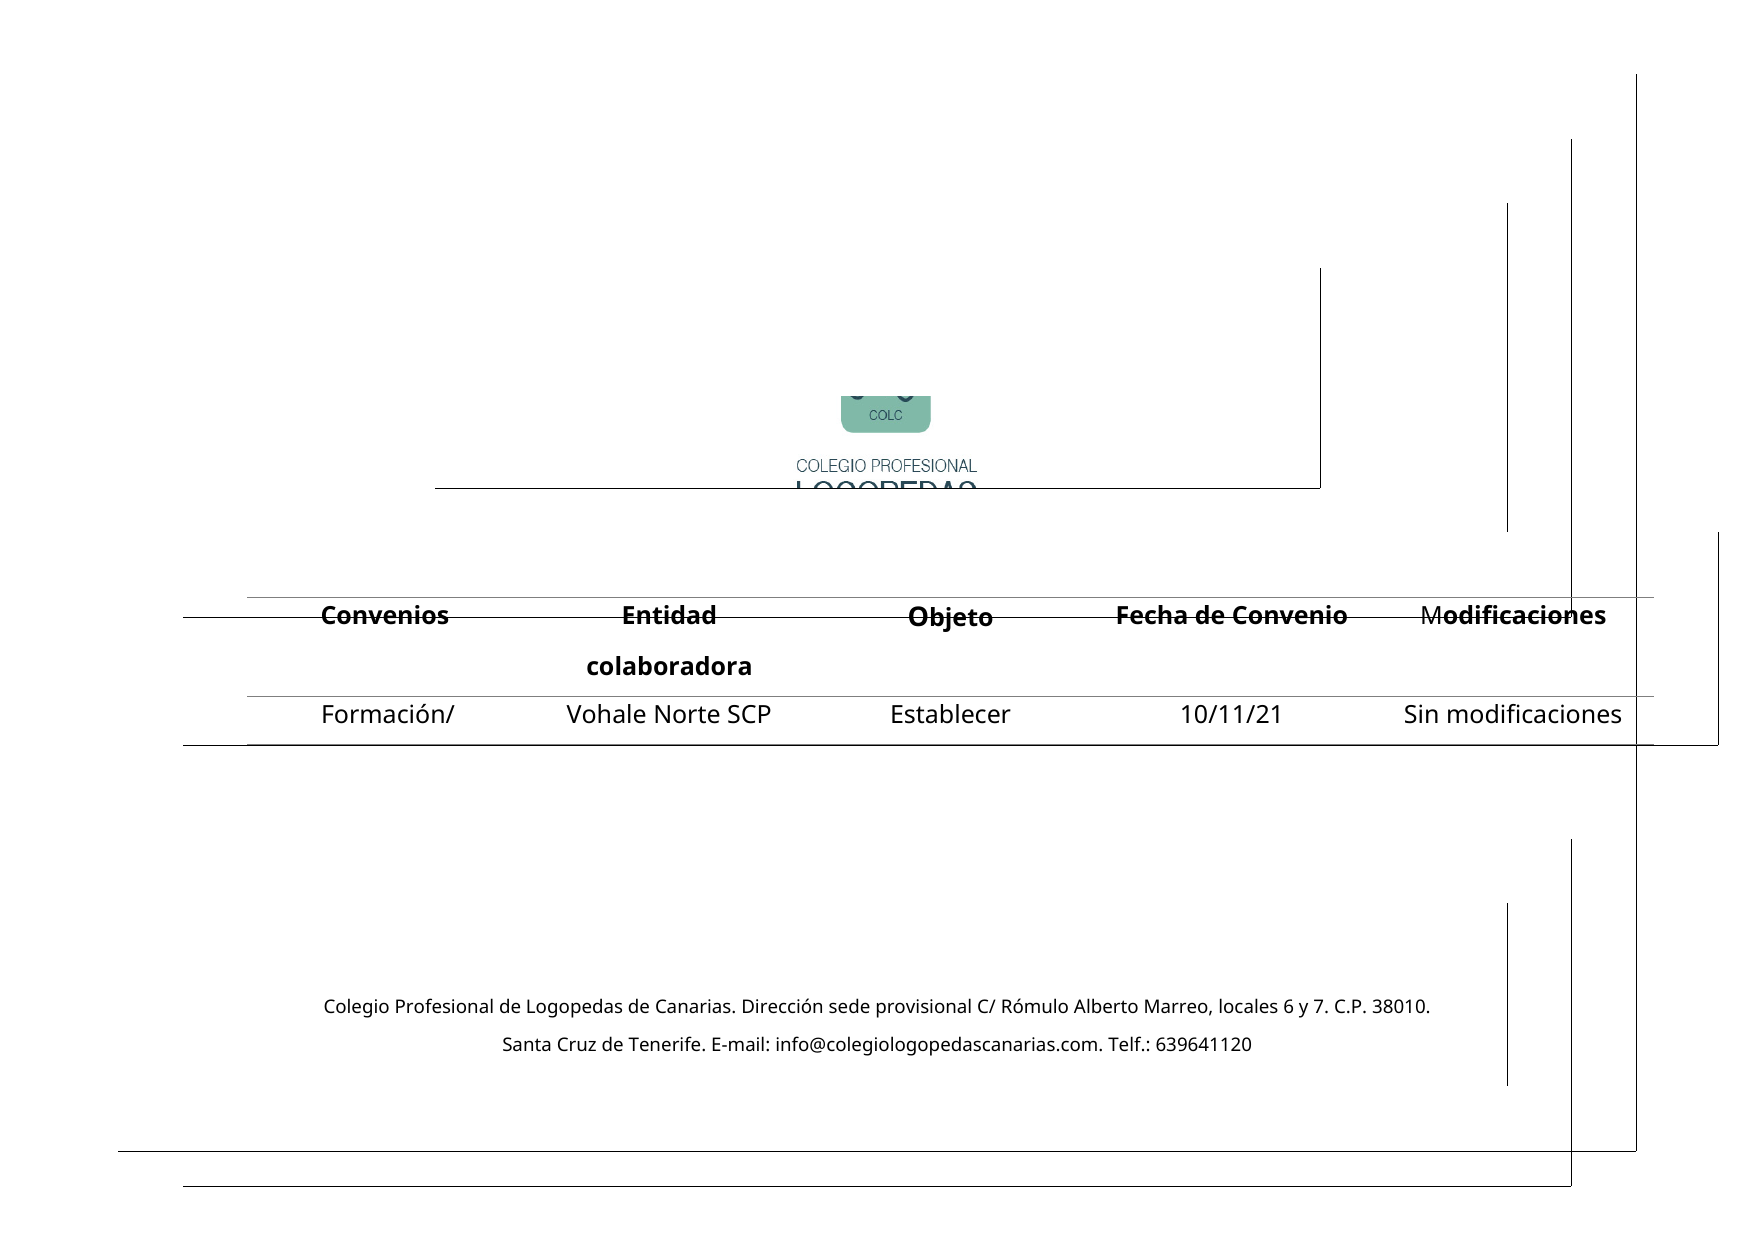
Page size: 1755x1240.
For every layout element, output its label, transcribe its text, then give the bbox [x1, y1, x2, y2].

table_header Objeto [810, 598, 1091, 696]
table_cell [1637, 697, 1654, 744]
table_cell 10/11/21 [1091, 697, 1372, 744]
table_cell Formación/ [247, 697, 528, 744]
table_header Modificaciones [1373, 598, 1636, 696]
table_header Entidad colaboradora [529, 598, 810, 696]
table_cell Vohale Norte SCP [529, 697, 810, 744]
table_cell Establecer [810, 697, 1091, 744]
table_header [1637, 598, 1654, 696]
table_cell Sin modificaciones [1373, 697, 1636, 744]
table_header Convenios [247, 598, 528, 696]
table_header Fecha de Convenio [1091, 598, 1372, 696]
